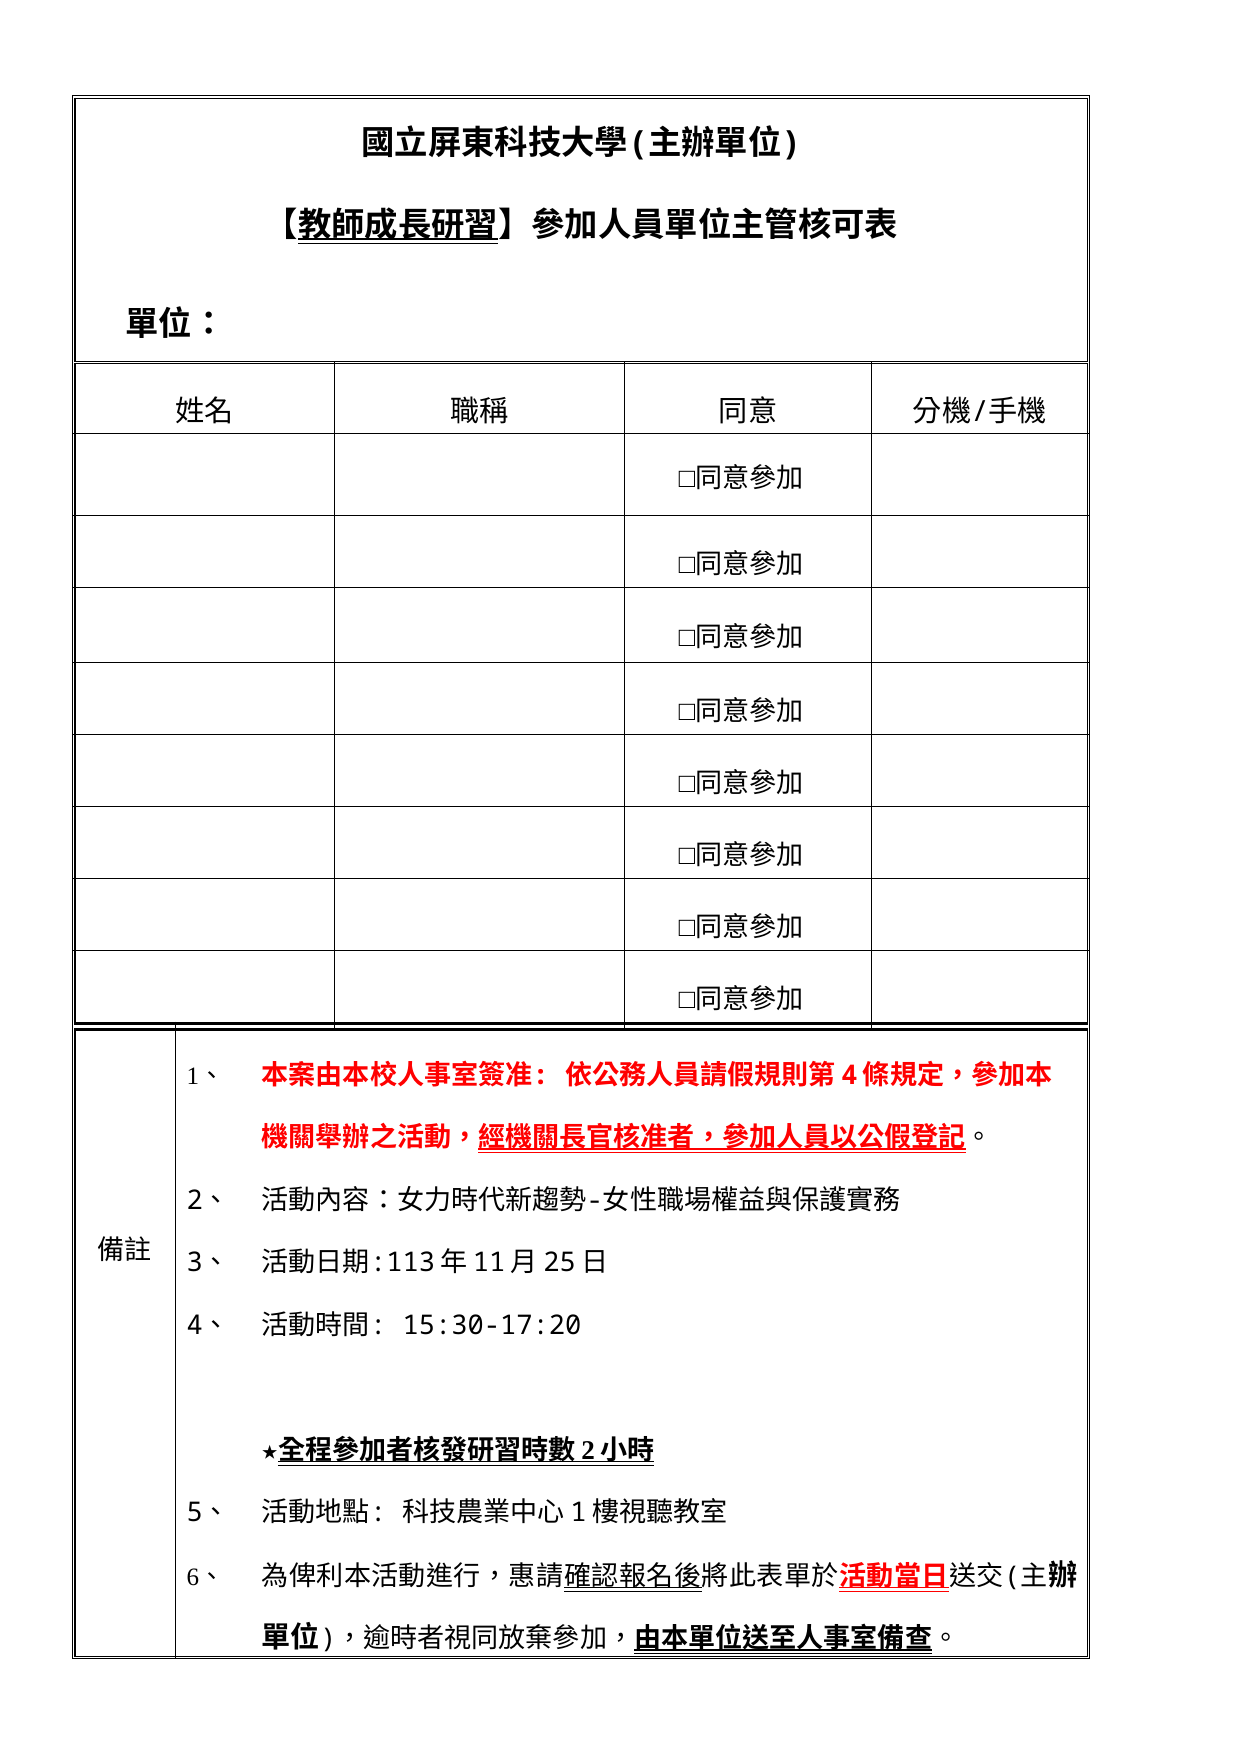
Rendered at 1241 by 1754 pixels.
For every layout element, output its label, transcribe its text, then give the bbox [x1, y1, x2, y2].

table_cell [76, 951, 334, 1022]
table_cell [76, 807, 334, 878]
table_cell [335, 434, 624, 515]
table_cell [76, 735, 334, 806]
table_cell [76, 516, 334, 587]
table_cell [872, 516, 1087, 587]
table_cell 姓名 [76, 364, 334, 433]
table_cell 職稱 [335, 364, 624, 433]
table_cell □同意參加 [625, 663, 871, 734]
table_cell □同意參加 [625, 807, 871, 878]
table_cell 備註 [76, 1031, 175, 1656]
table_cell [872, 951, 1087, 1022]
table_cell [335, 807, 624, 878]
table_cell [335, 588, 624, 662]
table_cell □同意參加 [625, 516, 871, 587]
table_cell [335, 951, 624, 1022]
table_cell □同意參加 [625, 951, 871, 1022]
table_cell [872, 879, 1087, 949]
table_cell □同意參加 [625, 735, 871, 806]
table_cell [76, 663, 334, 734]
table_cell [335, 735, 624, 806]
table_header 國立屏東科技大學(主辦單位) 【教師成長研習】參加人員單位主管核可表 單位： [76, 99, 1087, 361]
table_cell [872, 735, 1087, 806]
table_cell [335, 879, 624, 949]
table_cell [76, 879, 334, 949]
table_cell [335, 516, 624, 587]
table_cell [872, 588, 1087, 662]
table_cell [872, 807, 1087, 878]
table_cell [872, 663, 1087, 734]
table_cell [76, 588, 334, 662]
table_cell □同意參加 [625, 434, 871, 515]
table_cell [872, 434, 1087, 515]
table_cell 分機/手機 [872, 364, 1087, 433]
table_cell 同意 [625, 364, 871, 433]
table_cell 本案由本校人事室簽准: 依公務人員請假規則第4條規定，參加本機關舉辦之活動，經機關長官核准者，參加人員以公假登記。 活動內容：女力時代新趨勢-女性職場權益與保護實務 活動日期:113年11月25日 活動時間: 15:30-17:20 ★全程參加者核發研習時數2小時 活動地點: 科技農業中心1樓視聽教室 為俾利本活動進行，惠請確認報名後將此表單於活動當日送交(主辦單位)，逾時者視同放棄參加，由本單位送至人事室備查。 若有任何問題歡迎來電分機:7362賴小姐。 [176, 1031, 1087, 1656]
table_cell □同意參加 [625, 879, 871, 949]
table_cell [335, 663, 624, 734]
table_cell [76, 434, 334, 515]
table_cell □同意參加 [625, 588, 871, 662]
